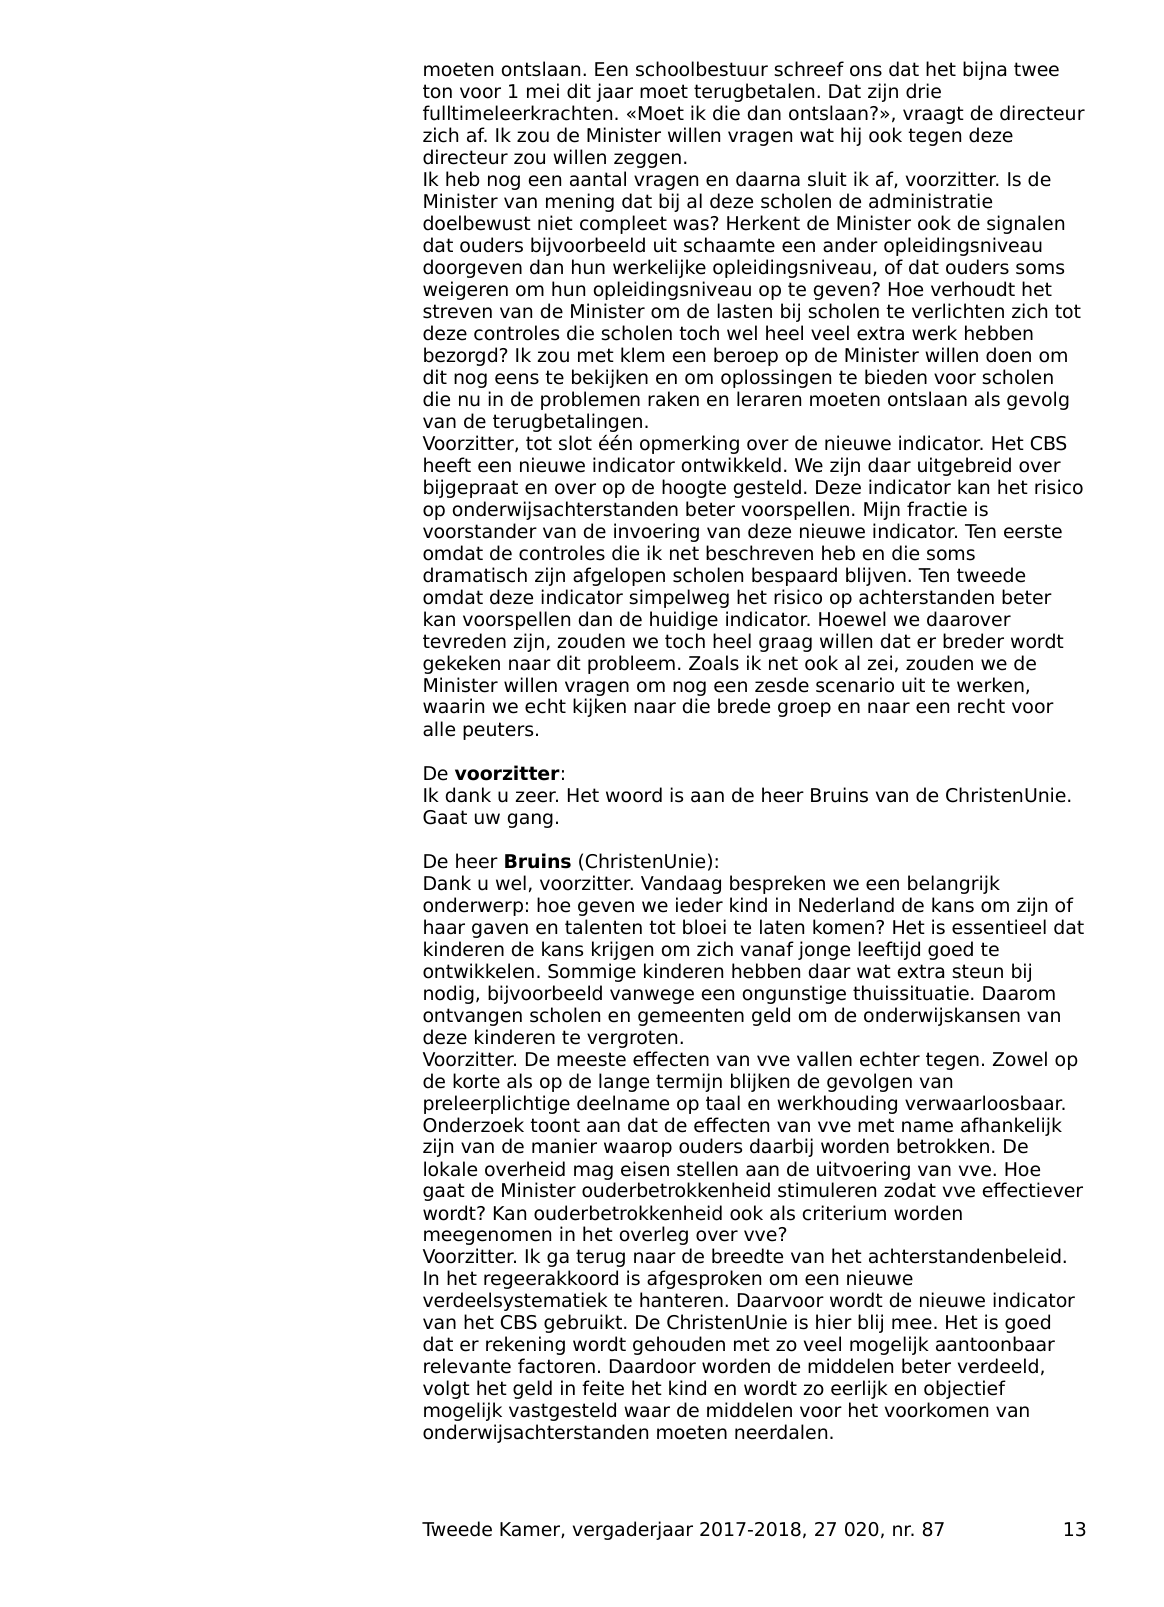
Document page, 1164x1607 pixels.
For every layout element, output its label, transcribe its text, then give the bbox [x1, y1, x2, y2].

text De voorzitter: [422, 763, 1087, 784]
text Voorzitter. De meeste effecten van vve vallen echter tegen. Zowel op de korte als op de lange termijn blijken de gevolgen van preleerplichtige deelname op taal en werkhouding verwaarloosbaar. Onderzoek toont aan dat de effecten van vve met name afhankelijk zijn van de manier waarop ouders daarbij worden betrokken. De lokale overheid mag eisen stellen aan de uitvoering van vve. Hoe gaat de Minister ouderbetrokkenheid stimuleren zodat vve effectiever wordt? Kan ouderbetrokkenheid ook als criterium worden meegenomen in het overleg over vve? [422, 1048, 1087, 1246]
text Dank u wel, voorzitter. Vandaag bespreken we een belangrijk onderwerp: hoe geven we ieder kind in Nederland de kans om zijn of haar gaven en talenten tot bloei te laten komen? Het is essentieel dat kinderen de kans krijgen om zich vanaf jonge leeftijd goed te ontwikkelen. Sommige kinderen hebben daar wat extra steun bij nodig, bijvoorbeeld vanwege een ongunstige thuissituatie. Daarom ontvangen scholen en gemeenten geld om de onderwijskansen van deze kinderen te vergroten. [422, 873, 1087, 1048]
text Ik dank u zeer. Het woord is aan de heer Bruins van de ChristenUnie. Gaat uw gang. [422, 784, 1087, 828]
text moeten ontslaan. Een schoolbestuur schreef ons dat het bijna twee ton voor 1 mei dit jaar moet terugbetalen. Dat zijn drie fulltimeleerkrachten. «Moet ik die dan ontslaan?», vraagt de directeur zich af. Ik zou de Minister willen vragen wat hij ook tegen deze directeur zou willen zeggen. [422, 59, 1087, 169]
text Ik heb nog een aantal vragen en daarna sluit ik af, voorzitter. Is de Minister van mening dat bij al deze scholen de administratie doelbewust niet compleet was? Herkent de Minister ook de signalen dat ouders bijvoorbeeld uit schaamte een ander opleidingsniveau doorgeven dan hun werkelijke opleidingsniveau, of dat ouders soms weigeren om hun opleidingsniveau op te geven? Hoe verhoudt het streven van de Minister om de lasten bij scholen te verlichten zich tot deze controles die scholen toch wel heel veel extra werk hebben bezorgd? Ik zou met klem een beroep op de Minister willen doen om dit nog eens te bekijken en om oplossingen te bieden voor scholen die nu in de problemen raken en leraren moeten ontslaan als gevolg van de terugbetalingen. [422, 169, 1087, 433]
text Voorzitter, tot slot één opmerking over de nieuwe indicator. Het CBS heeft een nieuwe indicator ontwikkeld. We zijn daar uitgebreid over bijgepraat en over op de hoogte gesteld. Deze indicator kan het risico op onderwijsachterstanden beter voorspellen. Mijn fractie is voorstander van de invoering van deze nieuwe indicator. Ten eerste omdat de controles die ik net beschreven heb en die soms dramatisch zijn afgelopen scholen bespaard blijven. Ten tweede omdat deze indicator simpelweg het risico op achterstanden beter kan voorspellen dan de huidige indicator. Hoewel we daarover tevreden zijn, zouden we toch heel graag willen dat er breder wordt gekeken naar dit probleem. Zoals ik net ook al zei, zouden we de Minister willen vragen om nog een zesde scenario uit te werken, waarin we echt kijken naar die brede groep en naar een recht voor alle peuters. [422, 433, 1087, 740]
text Voorzitter. Ik ga terug naar de breedte van het achterstandenbeleid. In het regeerakkoord is afgesproken om een nieuwe verdeelsystematiek te hanteren. Daarvoor wordt de nieuwe indicator van het CBS gebruikt. De ChristenUnie is hier blij mee. Het is goed dat er rekening wordt gehouden met zo veel mogelijk aantoonbaar relevante factoren. Daardoor worden de middelen beter verdeeld, volgt het geld in feite het kind en wordt zo eerlijk en objectief mogelijk vastgesteld waar de middelen voor het voorkomen van onderwijsachterstanden moeten neerdalen. [422, 1246, 1087, 1444]
text De heer Bruins (ChristenUnie): [422, 851, 1087, 873]
